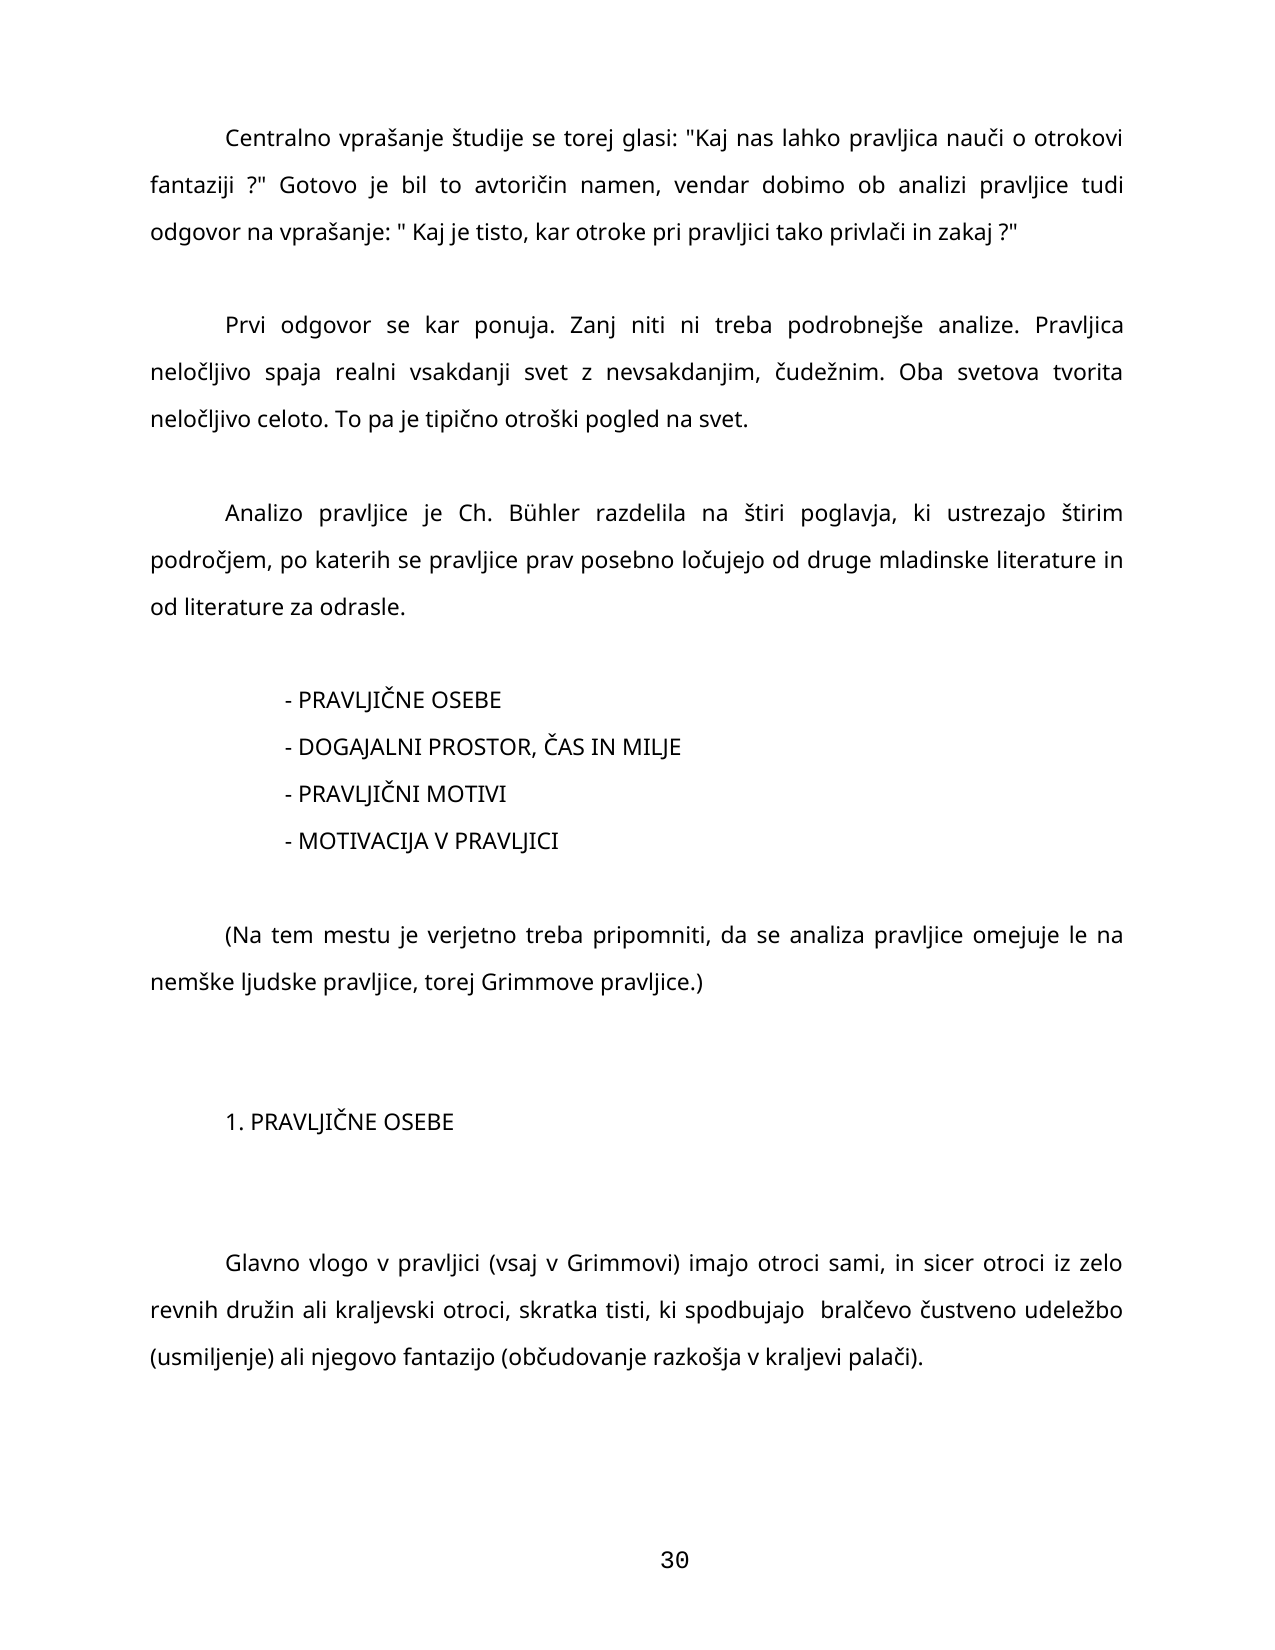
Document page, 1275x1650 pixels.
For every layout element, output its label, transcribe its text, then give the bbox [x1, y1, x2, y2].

text 1. PRAVLJIČNE OSEBE [150, 1106, 1125, 1137]
text - PRAVLJIČNE OSEBE [150, 684, 1125, 716]
text (Na tem mestu je verjetno treba pripomniti, da se analiza pravljice omejuje le na nemške ljudske pravljice, torej Grimmove pravljice.) [150, 919, 1125, 997]
text - PRAVLJIČNI MOTIVI [150, 778, 1125, 809]
text Centralno vprašanje študije se torej glasi: "Kaj nas lahko pravljica nauči o otrokovi fantaziji ?" Gotovo je bil to avtoričin namen, vendar dobimo ob analizi pravljice tudi odgovor na vprašanje: " Kaj je tisto, kar otroke pri pravljici tako privlači in zakaj ?" [150, 122, 1125, 247]
text - MOTIVACIJA V PRAVLJICI [150, 825, 1125, 856]
text Glavno vlogo v pravljici (vsaj v Grimmovi) imajo otroci sami, in sicer otroci iz zelo revnih družin ali kraljevski otroci, skratka tisti, ki spodbujajo bralčevo čustveno udeležbo (usmiljenje) ali njegovo fantazijo (občudovanje razkošja v kraljevi palači). [150, 1247, 1125, 1372]
text Prvi odgovor se kar ponuja. Zanj niti ni treba podrobnejše analize. Pravljica neločljivo spaja realni vsakdanji svet z nevsakdanjim, čudežnim. Oba svetova tvorita neločljivo celoto. To pa je tipično otroški pogled na svet. [150, 309, 1125, 434]
text - DOGAJALNI PROSTOR, ČAS IN MILJE [150, 731, 1125, 762]
text Analizo pravljice je Ch. Bühler razdelila na štiri poglavja, ki ustrezajo štirim področjem, po katerih se pravljice prav posebno ločujejo od druge mladinske literature in od literature za odrasle. [150, 497, 1125, 622]
